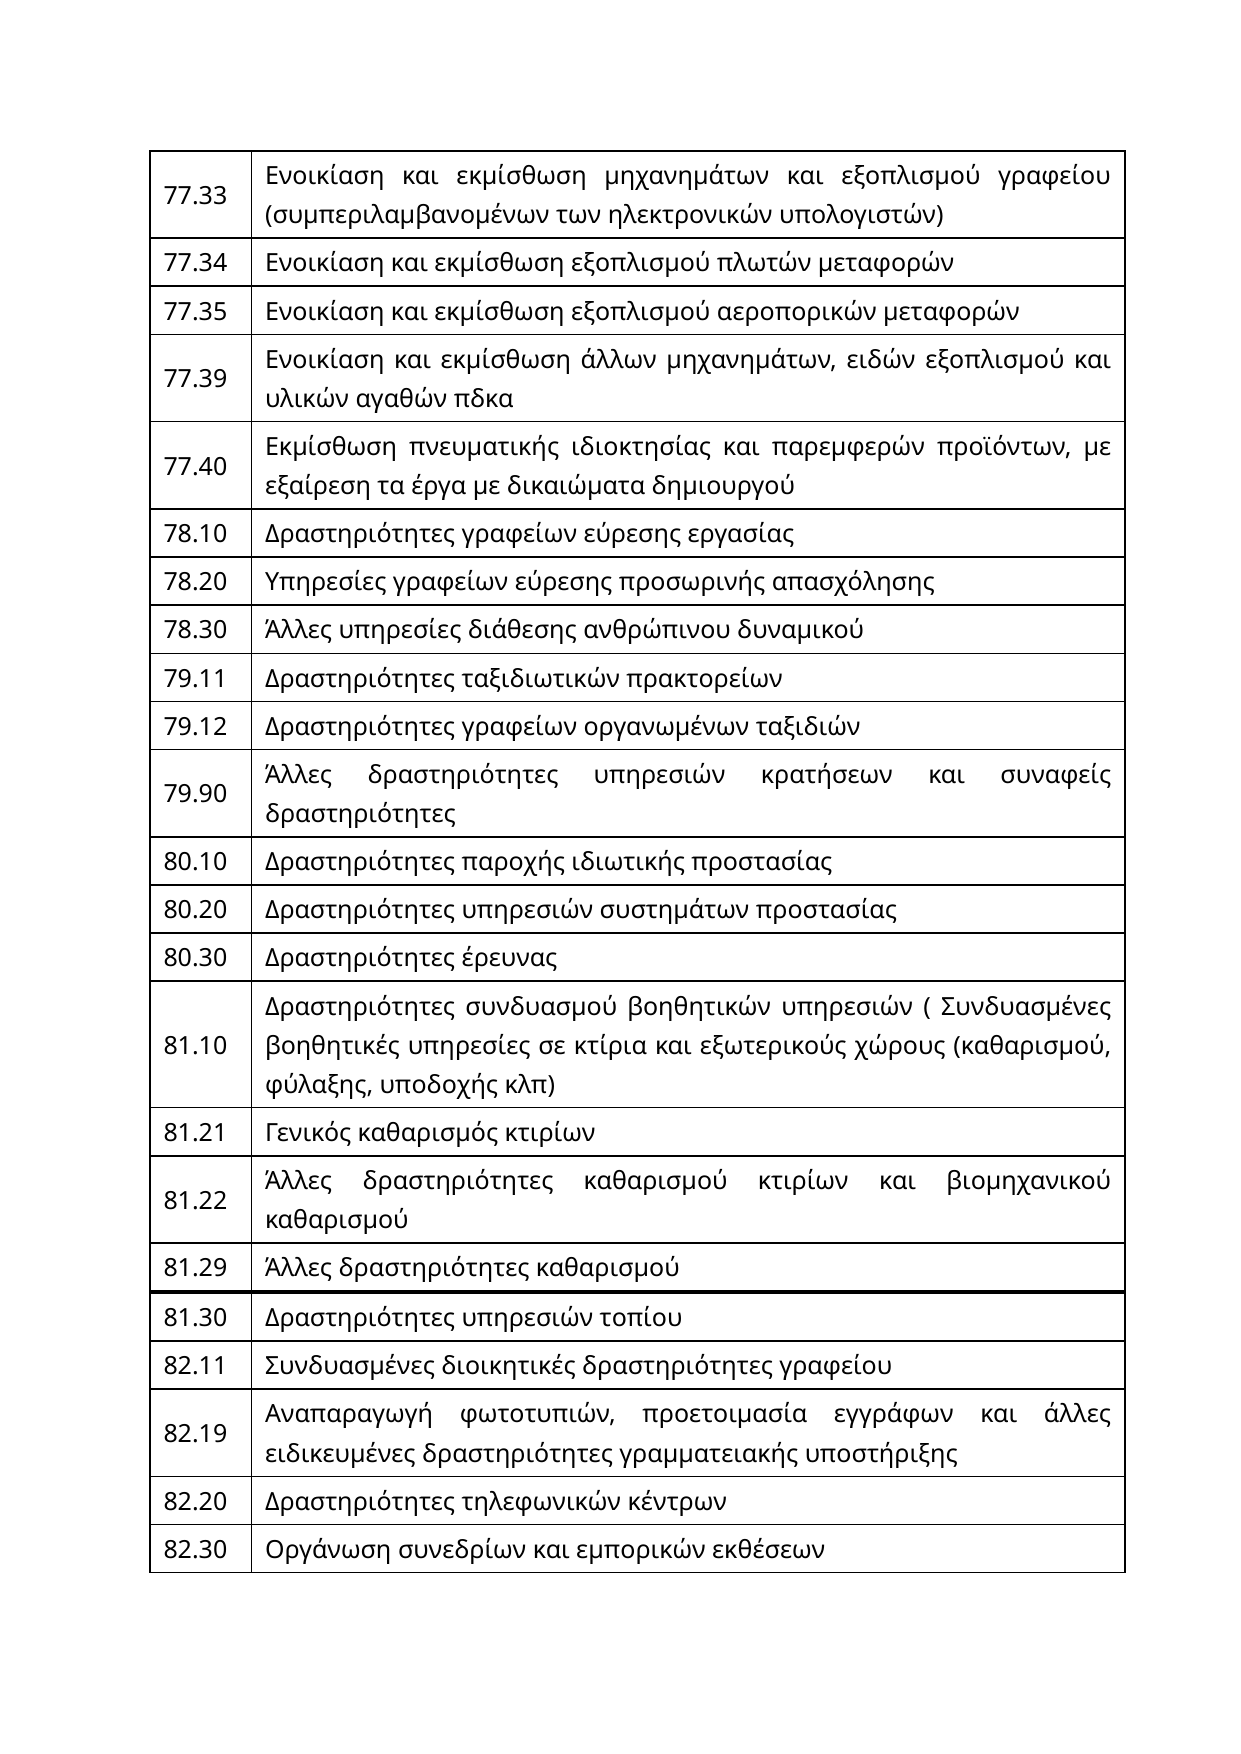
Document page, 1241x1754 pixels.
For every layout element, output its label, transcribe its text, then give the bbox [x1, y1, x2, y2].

table_cell 82.30 [151, 1525, 251, 1572]
table_cell 78.10 [151, 510, 251, 556]
table_cell 82.19 [151, 1390, 251, 1476]
table_cell Υπηρεσίες γραφείων εύρεσης προσωρινής απασχόλησης [252, 558, 1124, 604]
table_cell Δραστηριότητες συνδυασμού βοηθητικών υπηρεσιών ( Συνδυασμένες βοηθητικές υπηρεσίες σε κτίρια και εξωτερικούς χώρους (καθαρισμού, φύλαξης, υποδοχής κλπ) [252, 982, 1124, 1107]
table_cell Άλλες υπηρεσίες διάθεσης ανθρώπινου δυναμικού [252, 606, 1124, 652]
table_cell 81.10 [151, 982, 251, 1107]
table_cell Δραστηριότητες παροχής ιδιωτικής προστασίας [252, 838, 1124, 884]
table_cell Οργάνωση συνεδρίων και εμπορικών εκθέσεων [252, 1525, 1124, 1572]
table_cell 80.30 [151, 934, 251, 980]
table_cell Συνδυασμένες διοικητικές δραστηριότητες γραφείου [252, 1342, 1124, 1388]
table_cell 77.34 [151, 239, 251, 285]
table_cell Άλλες δραστηριότητες καθαρισμού κτιρίων και βιομηχανικού καθαρισμού [252, 1157, 1124, 1242]
table_cell Εκμίσθωση πνευματικής ιδιοκτησίας και παρεμφερών προϊόντων, με εξαίρεση τα έργα με δικαιώματα δημιουργού [252, 422, 1124, 508]
table_cell 78.30 [151, 606, 251, 652]
table_cell Δραστηριότητες έρευνας [252, 934, 1124, 980]
table_cell 81.21 [151, 1108, 251, 1155]
table_cell Άλλες δραστηριότητες υπηρεσιών κρατήσεων και συναφείς δραστηριότητες [252, 750, 1124, 836]
table_cell Ενοικίαση και εκμίσθωση εξοπλισμού πλωτών μεταφορών [252, 239, 1124, 285]
table_cell 77.39 [151, 335, 251, 421]
table_cell Δραστηριότητες υπηρεσιών συστημάτων προστασίας [252, 886, 1124, 932]
table_cell Άλλες δραστηριότητες καθαρισμού [252, 1244, 1124, 1290]
table_header 81.30 [151, 1294, 251, 1340]
table_cell Δραστηριότητες ταξιδιωτικών πρακτορείων [252, 654, 1124, 701]
table_cell Δραστηριότητες τηλεφωνικών κέντρων [252, 1477, 1124, 1524]
table_cell 82.20 [151, 1477, 251, 1524]
table_cell 77.33 [151, 152, 251, 237]
table_cell 79.11 [151, 654, 251, 701]
table_cell Ενοικίαση και εκμίσθωση άλλων μηχανημάτων, ειδών εξοπλισμού και υλικών αγαθών πδκα [252, 335, 1124, 421]
table_cell Ενοικίαση και εκμίσθωση μηχανημάτων και εξοπλισμού γραφείου (συμπεριλαμβανομένων των ηλεκτρονικών υπολογιστών) [252, 152, 1124, 237]
table_cell Ενοικίαση και εκμίσθωση εξοπλισμού αεροπορικών μεταφορών [252, 287, 1124, 333]
table_cell 82.11 [151, 1342, 251, 1388]
table_cell 80.10 [151, 838, 251, 884]
table_cell Δραστηριότητες γραφείων εύρεσης εργασίας [252, 510, 1124, 556]
table_header Δραστηριότητες υπηρεσιών τοπίου [252, 1294, 1124, 1340]
table_cell Αναπαραγωγή φωτοτυπιών, προετοιμασία εγγράφων και άλλες ειδικευμένες δραστηριότητες γραμματειακής υποστήριξης [252, 1390, 1124, 1476]
table_cell 77.35 [151, 287, 251, 333]
table_cell Δραστηριότητες γραφείων οργανωμένων ταξιδιών [252, 702, 1124, 749]
table_cell 79.90 [151, 750, 251, 836]
table_cell 77.40 [151, 422, 251, 508]
table_cell 80.20 [151, 886, 251, 932]
table_cell Γενικός καθαρισμός κτιρίων [252, 1108, 1124, 1155]
table_cell 79.12 [151, 702, 251, 749]
table_cell 81.29 [151, 1244, 251, 1290]
table_cell 78.20 [151, 558, 251, 604]
table_cell 81.22 [151, 1157, 251, 1242]
